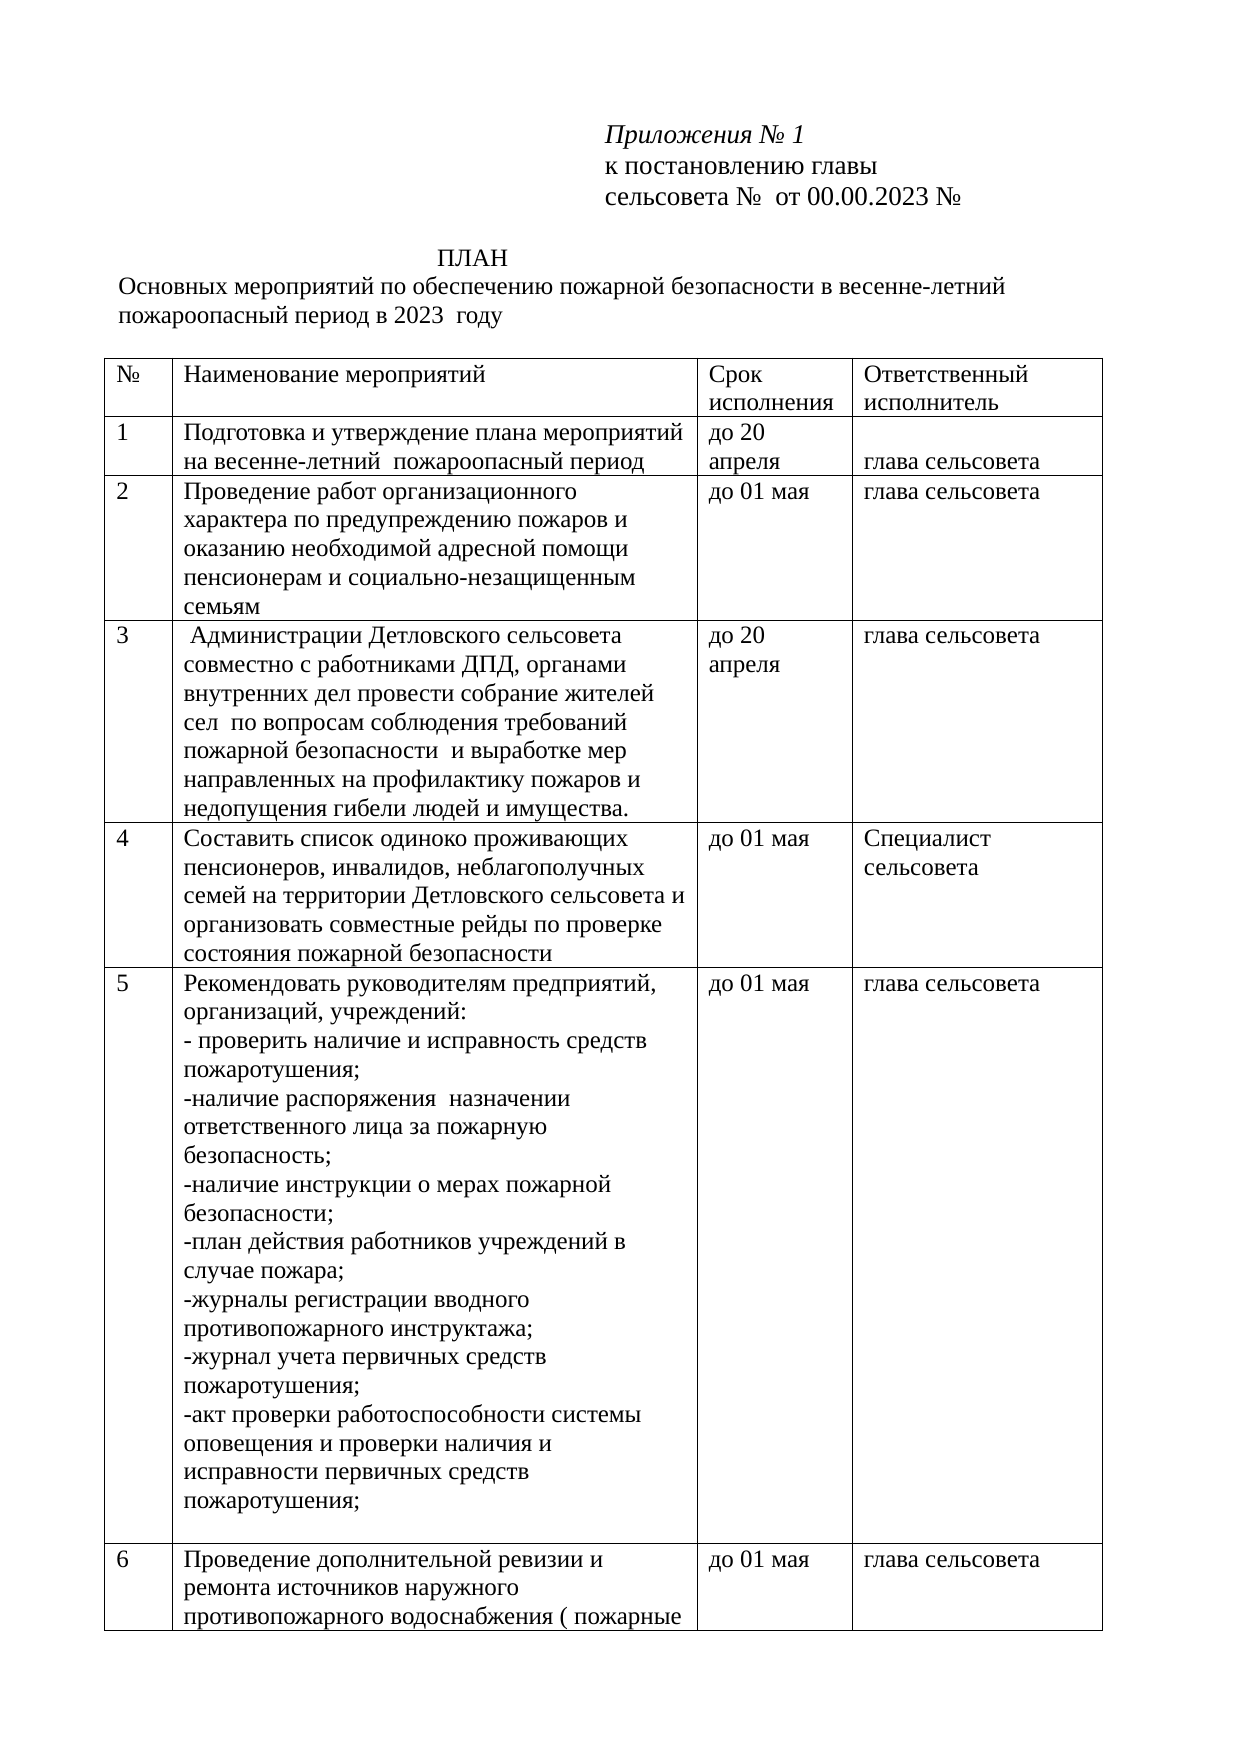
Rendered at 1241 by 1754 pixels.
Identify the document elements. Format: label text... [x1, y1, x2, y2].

table_cell 3 [105, 621, 172, 822]
table_cell Составить список одиноко проживающих пенсионеров, инвалидов, неблагополучных семей на территории Детловского сельсовета и организовать совместные рейды по проверке состояния пожарной безопасности [173, 823, 697, 967]
table_cell глава сельсовета [853, 968, 1102, 1543]
table_cell Проведение дополнительной ревизии и ремонта источников наружного противопожарного водоснабжения ( пожарные [173, 1544, 697, 1630]
text сельсовета № от 00.00.2023 № [118, 180, 1122, 212]
text Приложения № 1 [118, 118, 1122, 149]
table_cell до 01 мая [698, 823, 852, 967]
table_cell 2 [105, 476, 172, 619]
table_cell Рекомендовать руководителям предприятий, организаций, учреждений: - проверить наличие и исправность средств пожаротушения; -наличие распоряжения назначении ответственного лица за пожарную безопасность; -наличие инструкции о мерах пожарной безопасности; -план действия работников учреждений в случае пожара; -журналы регистрации вводного противопожарного инструктажа; -журнал учета первичных средств пожаротушения; -акт проверки работоспособности системы оповещения и проверки наличия и исправности первичных средств пожаротушения; [173, 968, 697, 1543]
table_header Срок исполнения [698, 359, 852, 416]
table_cell 6 [105, 1544, 172, 1630]
table_cell глава сельсовета [853, 621, 1102, 822]
text к постановлению главы [118, 149, 1122, 180]
table_cell до 20 апреля [698, 417, 852, 475]
table_cell Подготовка и утверждение плана мероприятий на весенне-летний пожароопасный период [173, 417, 697, 475]
text ПЛАН [118, 243, 1122, 271]
table_cell глава сельсовета [853, 417, 1102, 475]
table_cell до 01 мая [698, 1544, 852, 1630]
table_cell Администрации Детловского сельсовета совместно с работниками ДПД, органами внутренних дел провести собрание жителей сел по вопросам соблюдения требований пожарной безопасности и выработке мер направленных на профилактику пожаров и недопущения гибели людей и имущества. [173, 621, 697, 822]
table_cell 1 [105, 417, 172, 475]
table_cell глава сельсовета [853, 476, 1102, 619]
table_cell до 01 мая [698, 476, 852, 619]
table_cell 4 [105, 823, 172, 967]
table_cell 5 [105, 968, 172, 1543]
table_cell до 01 мая [698, 968, 852, 1543]
table_cell Специалист сельсовета [853, 823, 1102, 967]
table_cell до 20 апреля [698, 621, 852, 822]
table_header Ответственный исполнитель [853, 359, 1102, 416]
table_header № [105, 359, 172, 416]
table_cell глава сельсовета [853, 1544, 1102, 1630]
table_cell Проведение работ организационного характера по предупреждению пожаров и оказанию необходимой адресной помощи пенсионерам и социально-незащищенным семьям [173, 476, 697, 619]
text Основных мероприятий по обеспечению пожарной безопасности в весенне-летний пожароопасный период в 2023 году [118, 271, 1122, 329]
table_header Наименование мероприятий [173, 359, 697, 416]
